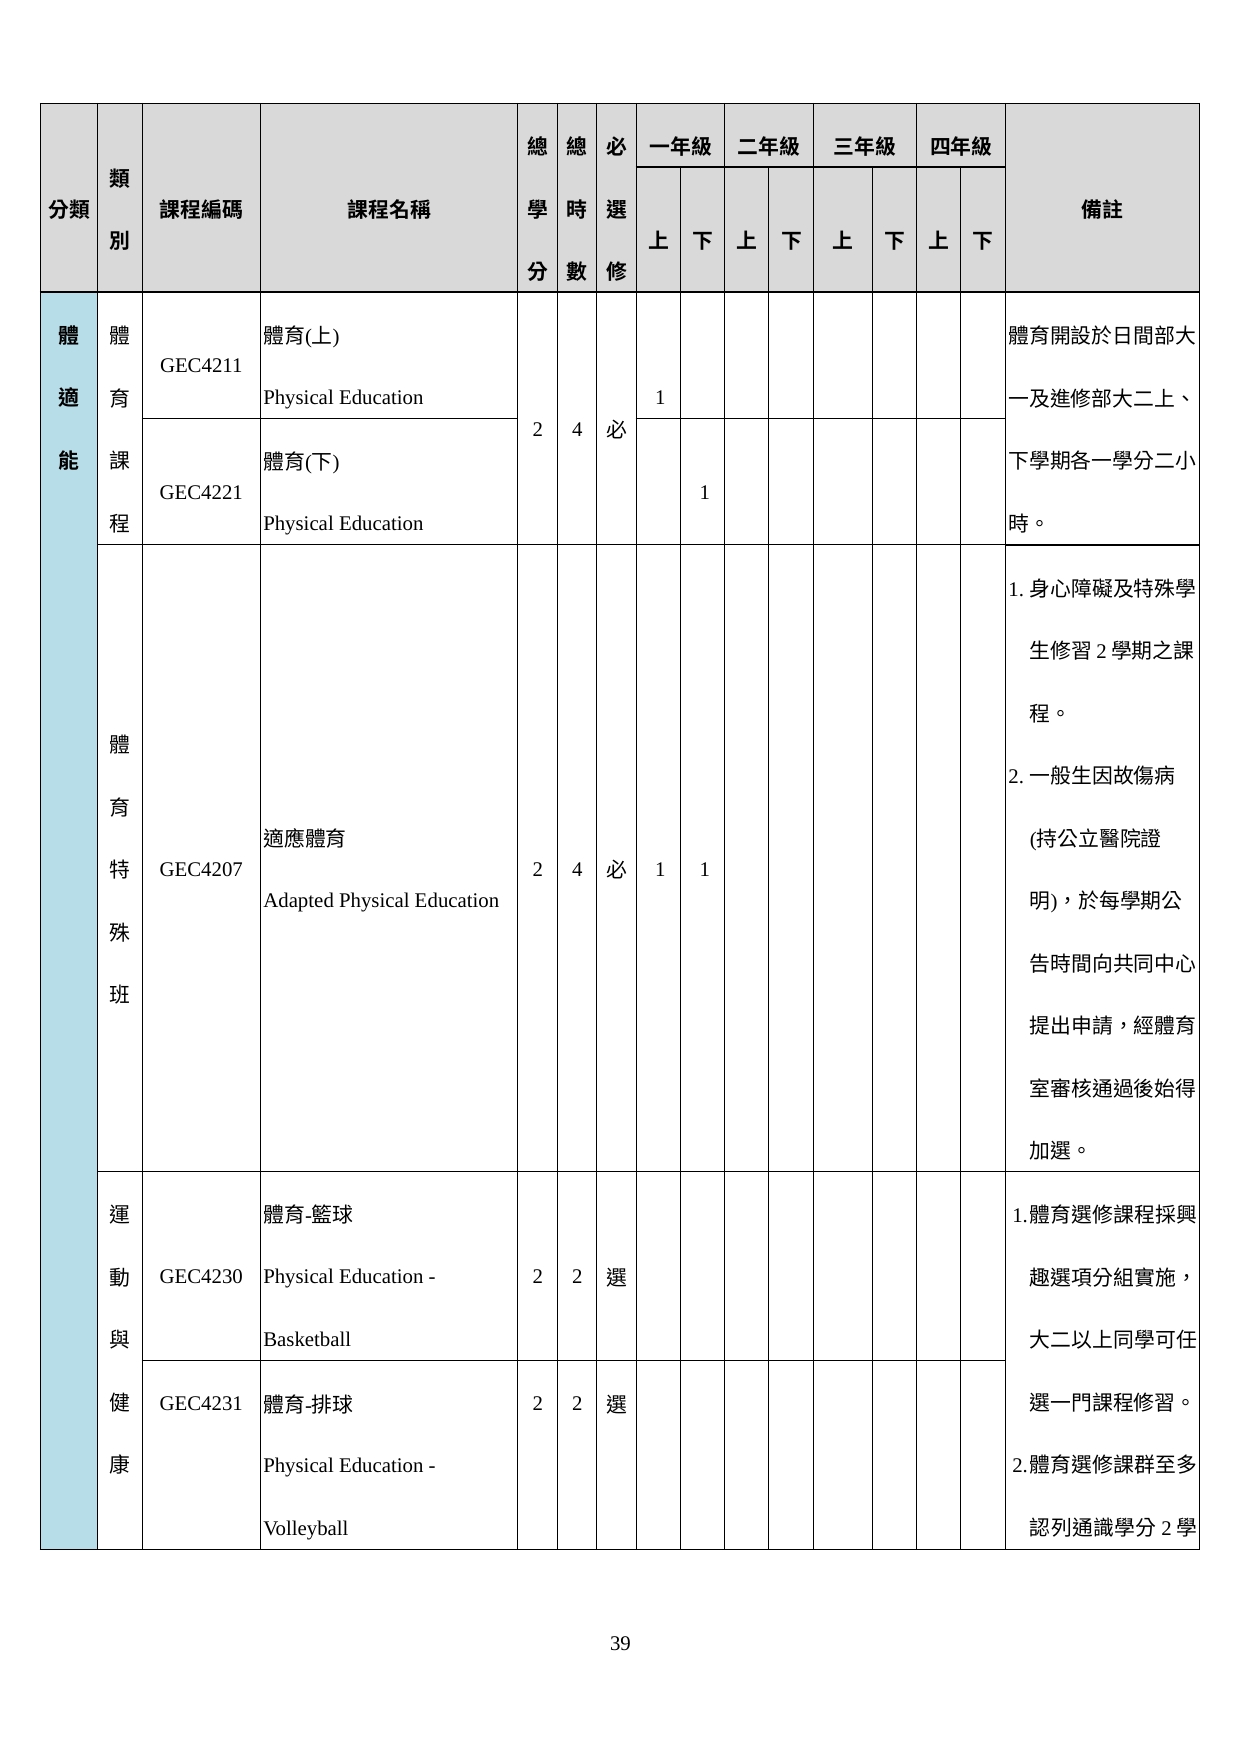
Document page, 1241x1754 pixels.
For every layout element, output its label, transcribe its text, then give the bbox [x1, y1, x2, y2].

table_cell [637, 1361, 680, 1549]
table_header 二年級 [725, 104, 813, 166]
table_cell 2 [518, 293, 557, 544]
table_header 分類 [41, 104, 97, 291]
table_cell 體育-排球 Physical Education - Volleyball [261, 1361, 517, 1549]
table_cell 1 [637, 545, 680, 1171]
table_cell [637, 419, 680, 544]
table_header 四年級 [917, 104, 1005, 166]
table_cell [769, 1361, 813, 1549]
table_cell [917, 545, 960, 1171]
table_cell 體 適 能 [41, 293, 97, 1549]
table_cell 適應體育 Adapted Physical Education [261, 545, 517, 1171]
table_cell 體育特殊班 [98, 545, 142, 1171]
table_cell GEC4230 [143, 1172, 260, 1360]
table_cell [814, 1361, 872, 1549]
table_header 備註 [1006, 104, 1199, 291]
table_cell 體育選修課程採興趣選項分組實施，大二以上同學可任選一門課程修習。 體育選修課群至多認列通識學分2學分。 [1006, 1172, 1199, 1549]
table_cell 1 [637, 293, 680, 417]
table_cell [725, 1361, 768, 1549]
table_header 總學分 [518, 104, 557, 291]
table_cell 體育開設於日間部大一及進修部大二上、下學期各一學分二小時。 [1006, 293, 1199, 544]
table_cell 下 [873, 168, 916, 291]
table_cell 體育-籃球 Physical Education -Basketball [261, 1172, 517, 1360]
table_cell 體育(上) Physical Education [261, 293, 517, 417]
table_cell 選 [597, 1361, 636, 1549]
table_cell [725, 419, 768, 544]
table_cell [961, 545, 1005, 1171]
table_cell [961, 293, 1005, 417]
table_header 總時數 [558, 104, 596, 291]
table_cell [769, 545, 813, 1171]
table_cell 體育課程 [98, 293, 142, 544]
table_cell GEC4211 [143, 293, 260, 417]
table_cell 下 [681, 168, 724, 291]
table_cell 必 [597, 545, 636, 1171]
table_cell [917, 1361, 960, 1549]
table_cell 1 [681, 419, 724, 544]
table_cell [961, 1172, 1005, 1360]
table_cell [961, 419, 1005, 544]
table_header 課程編碼 [143, 104, 260, 291]
table_cell [814, 419, 872, 544]
table_cell [873, 1172, 916, 1360]
table_header 課程名稱 [261, 104, 517, 291]
table_cell 4 [558, 545, 596, 1171]
table_cell 上 [725, 168, 768, 291]
table_cell 2 [558, 1361, 596, 1549]
table_cell [873, 293, 916, 417]
table_cell 體育(下) Physical Education [261, 419, 517, 544]
table_cell [814, 293, 872, 417]
table_cell 運 動 與 健 康 [98, 1172, 142, 1549]
table_cell 1 [681, 545, 724, 1171]
table_cell [769, 419, 813, 544]
table_cell 2 [558, 1172, 596, 1360]
table_cell [814, 545, 872, 1171]
table_cell [725, 293, 768, 417]
table_cell [917, 419, 960, 544]
table_cell [917, 293, 960, 417]
table_cell [681, 293, 724, 417]
table_cell GEC4207 [143, 545, 260, 1171]
table_cell 必 [597, 293, 636, 544]
table_cell 下 [769, 168, 813, 291]
table_cell [917, 1172, 960, 1360]
table_cell GEC4221 [143, 419, 260, 544]
table_cell 身心障礙及特殊學生修習2學期之課程。 一般生因故傷病(持公立醫院證明)，於每學期公告時間向共同中心提出申請，經體育室審核通過後始得加選。 [1006, 546, 1199, 1171]
table_cell [725, 1172, 768, 1360]
table_header 三年級 [814, 104, 916, 166]
table_cell [873, 1361, 916, 1549]
table_cell 下 [961, 168, 1005, 291]
table_cell [961, 1361, 1005, 1549]
table_cell [873, 545, 916, 1171]
table_cell [681, 1361, 724, 1549]
table_cell [769, 1172, 813, 1360]
table_header 一年級 [637, 104, 724, 166]
table_header 必選修 [597, 104, 636, 291]
table_cell [681, 1172, 724, 1360]
table_cell 上 [917, 168, 960, 291]
table_cell 2 [518, 1172, 557, 1360]
table_header 類別 [98, 104, 142, 291]
table_cell [814, 1172, 872, 1360]
table_cell 選 [597, 1172, 636, 1360]
table_cell 4 [558, 293, 596, 544]
table_cell [637, 1172, 680, 1360]
table_cell [725, 545, 768, 1171]
table_cell [769, 293, 813, 417]
table_cell [873, 419, 916, 544]
table_cell 2 [518, 1361, 557, 1549]
table_cell 上 [637, 168, 680, 291]
table_cell 上 [814, 168, 872, 291]
table_cell GEC4231 [143, 1361, 260, 1549]
table_cell 2 [518, 545, 557, 1171]
